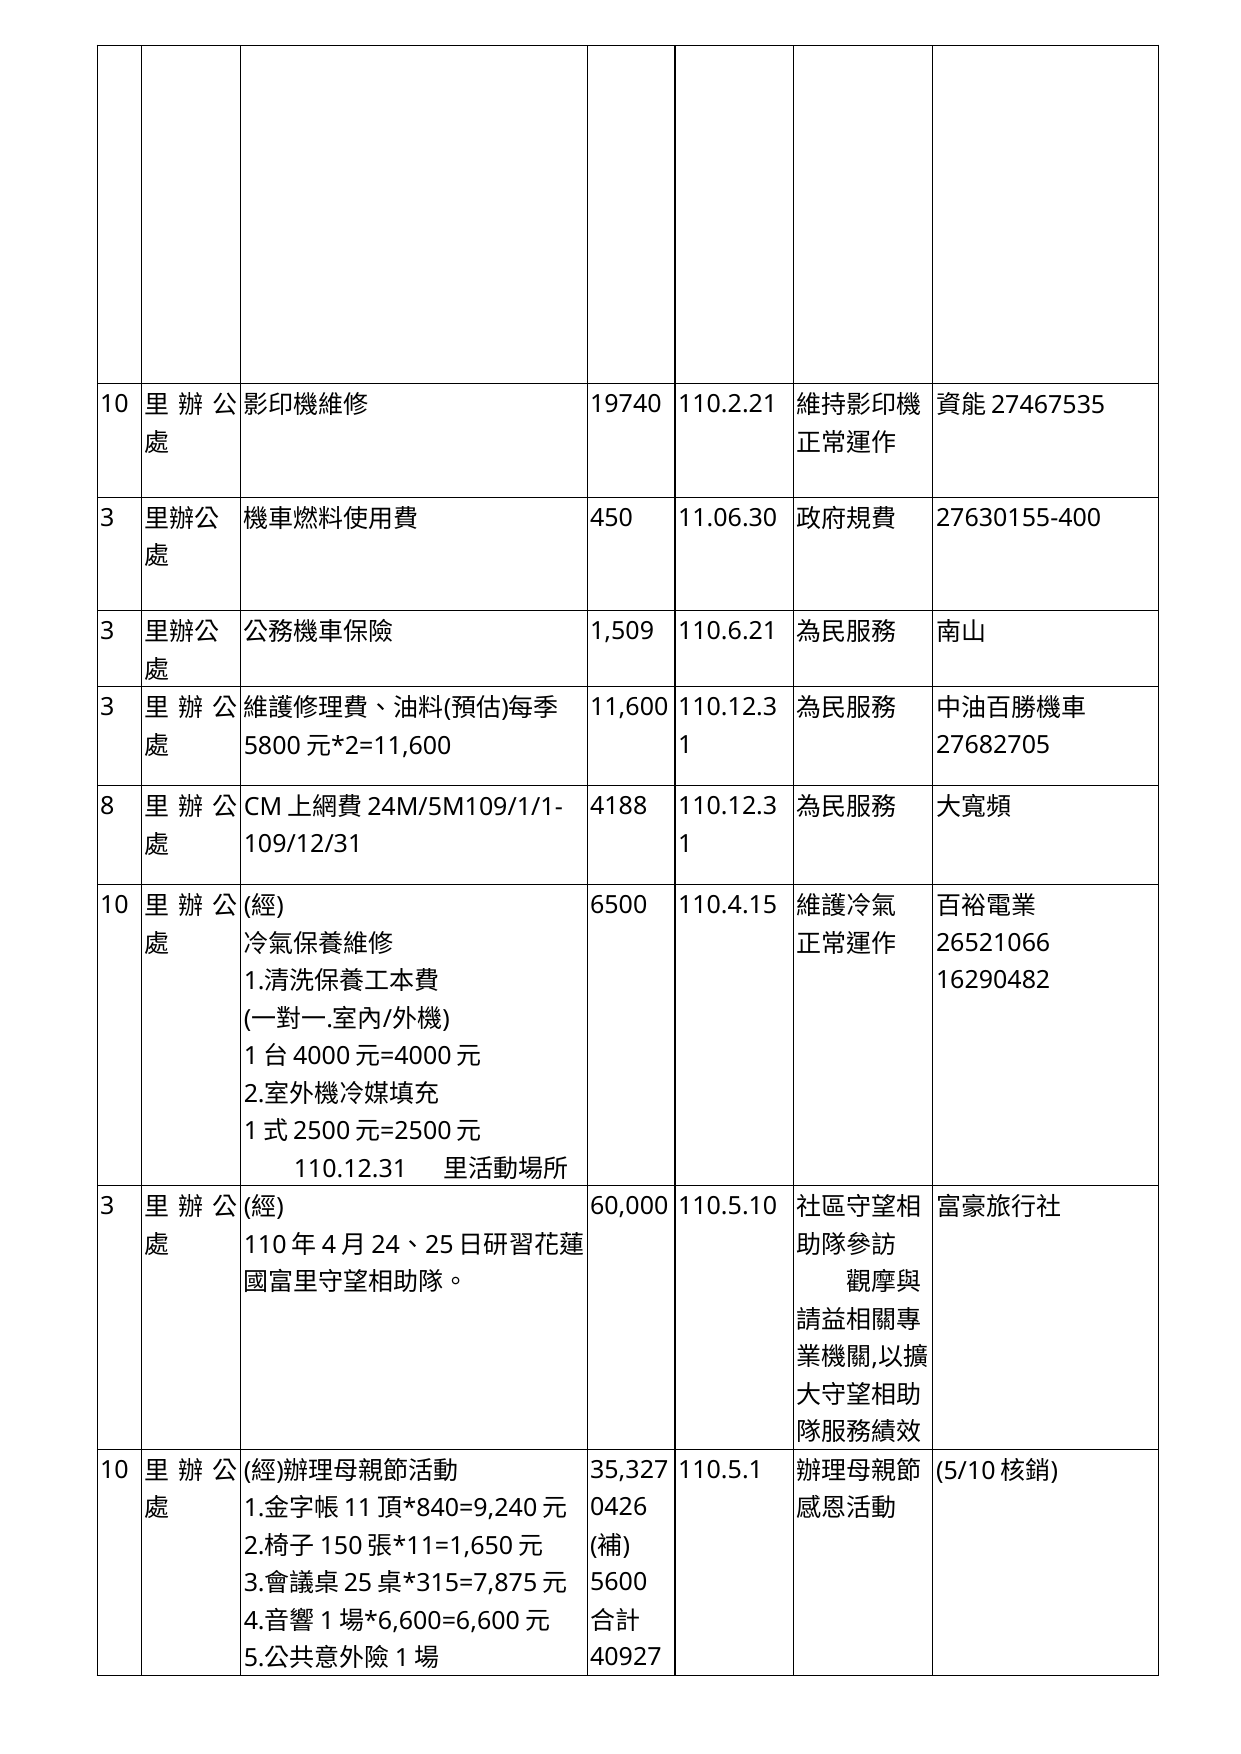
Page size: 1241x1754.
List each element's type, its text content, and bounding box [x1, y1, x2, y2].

table_cell 110.5.1 [676, 1450, 793, 1674]
table_cell (經)辦理母親節活動 1.金字帳 11頂*840=9,240元 2.椅子150張*11=1,650元 3.會議桌 25桌*315=7,875元 4.音響1場*6,600=6,600元 5.公共意外險1場 [241, 1450, 587, 1674]
table_cell [676, 46, 793, 383]
table_cell 維護冷氣 正常運作 [794, 885, 932, 1185]
table_cell CM上網費24M/5M109/1/1-109/12/31 [241, 786, 587, 884]
table_cell 11,600 [588, 687, 674, 785]
table_cell 19740 [588, 384, 674, 497]
table_cell 為民服務 [794, 687, 932, 785]
table_cell 4188 [588, 786, 674, 884]
table_cell 10 [98, 384, 141, 497]
table_cell 110.12.31 [676, 786, 793, 884]
table_cell 110.2.21 [676, 384, 793, 497]
table_cell 里辦公處 [142, 687, 240, 785]
table_cell [98, 46, 141, 383]
table_cell 維持影印機 正常運作 [794, 384, 932, 497]
table_cell 影印機維修 [241, 384, 587, 497]
table_cell 110.6.21 [676, 611, 793, 686]
table_cell 社區守望相助隊參訪 觀摩與請益相關專業機關,以擴大守望相助隊服務績效 [794, 1186, 932, 1448]
table_cell 富豪旅行社 [933, 1186, 1158, 1448]
table_cell [794, 46, 932, 383]
table_cell 110.5.10 [676, 1186, 793, 1448]
table_cell 維護修理費、油料(預估)每季5800元*2=11,600 [241, 687, 587, 785]
table_cell 里辦公處 [142, 384, 240, 497]
table_cell 8 [98, 786, 141, 884]
table_cell 南山 [933, 611, 1158, 686]
table_cell 政府規費 [794, 498, 932, 610]
table_cell 3 [98, 1186, 141, 1448]
table_cell 60,000 [588, 1186, 674, 1448]
table_cell 為民服務 [794, 786, 932, 884]
table_cell 里辦公處 [142, 885, 240, 1185]
table_cell [933, 46, 1158, 383]
table_cell 3 [98, 498, 141, 610]
table_cell [588, 46, 674, 383]
table_cell (經) 110年4月24、25日研習花蓮國富里守望相助隊。 [241, 1186, 587, 1448]
table_cell 450 [588, 498, 674, 610]
table_cell 里辦公處 [142, 611, 240, 686]
table_cell 11.06.30 [676, 498, 793, 610]
table_cell [241, 46, 587, 383]
table_cell 里辦公處 [142, 786, 240, 884]
table_cell 3 [98, 687, 141, 785]
table_cell [142, 46, 240, 383]
table_cell 35,327 0426 (補) 5600 合計 40927 [588, 1450, 674, 1674]
table_cell 大寬頻 [933, 786, 1158, 884]
table_cell 里辦公處 [142, 1186, 240, 1448]
table_cell 機車燃料使用費 [241, 498, 587, 610]
table_cell 百裕電業 26521066 16290482 [933, 885, 1158, 1185]
table_cell (經) 冷氣保養維修 1.清洗保養工本費 (一對一.室內/外機) 1台4000元=4000元 2.室外機冷媒填充 1式2500元=2500元 110.12.31 里活動場所 [241, 885, 587, 1185]
table_cell 110.12.31 [676, 687, 793, 785]
table_cell 公務機車保險 [241, 611, 587, 686]
table_cell 資能27467535 [933, 384, 1158, 497]
table_cell 10 [98, 1450, 141, 1674]
table_cell 為民服務 [794, 611, 932, 686]
table_cell 中油百勝機車27682705 [933, 687, 1158, 785]
table_cell (5/10核銷) [933, 1450, 1158, 1674]
table_cell 10 [98, 885, 141, 1185]
table_cell 里辦公處 [142, 1450, 240, 1674]
table_cell 6500 [588, 885, 674, 1185]
table_cell 1,509 [588, 611, 674, 686]
table_cell 3 [98, 611, 141, 686]
table_cell 辦理母親節感恩活動 [794, 1450, 932, 1674]
table_cell 里辦公處 [142, 498, 240, 610]
table_cell 27630155-400 [933, 498, 1158, 610]
table_cell 110.4.15 [676, 885, 793, 1185]
